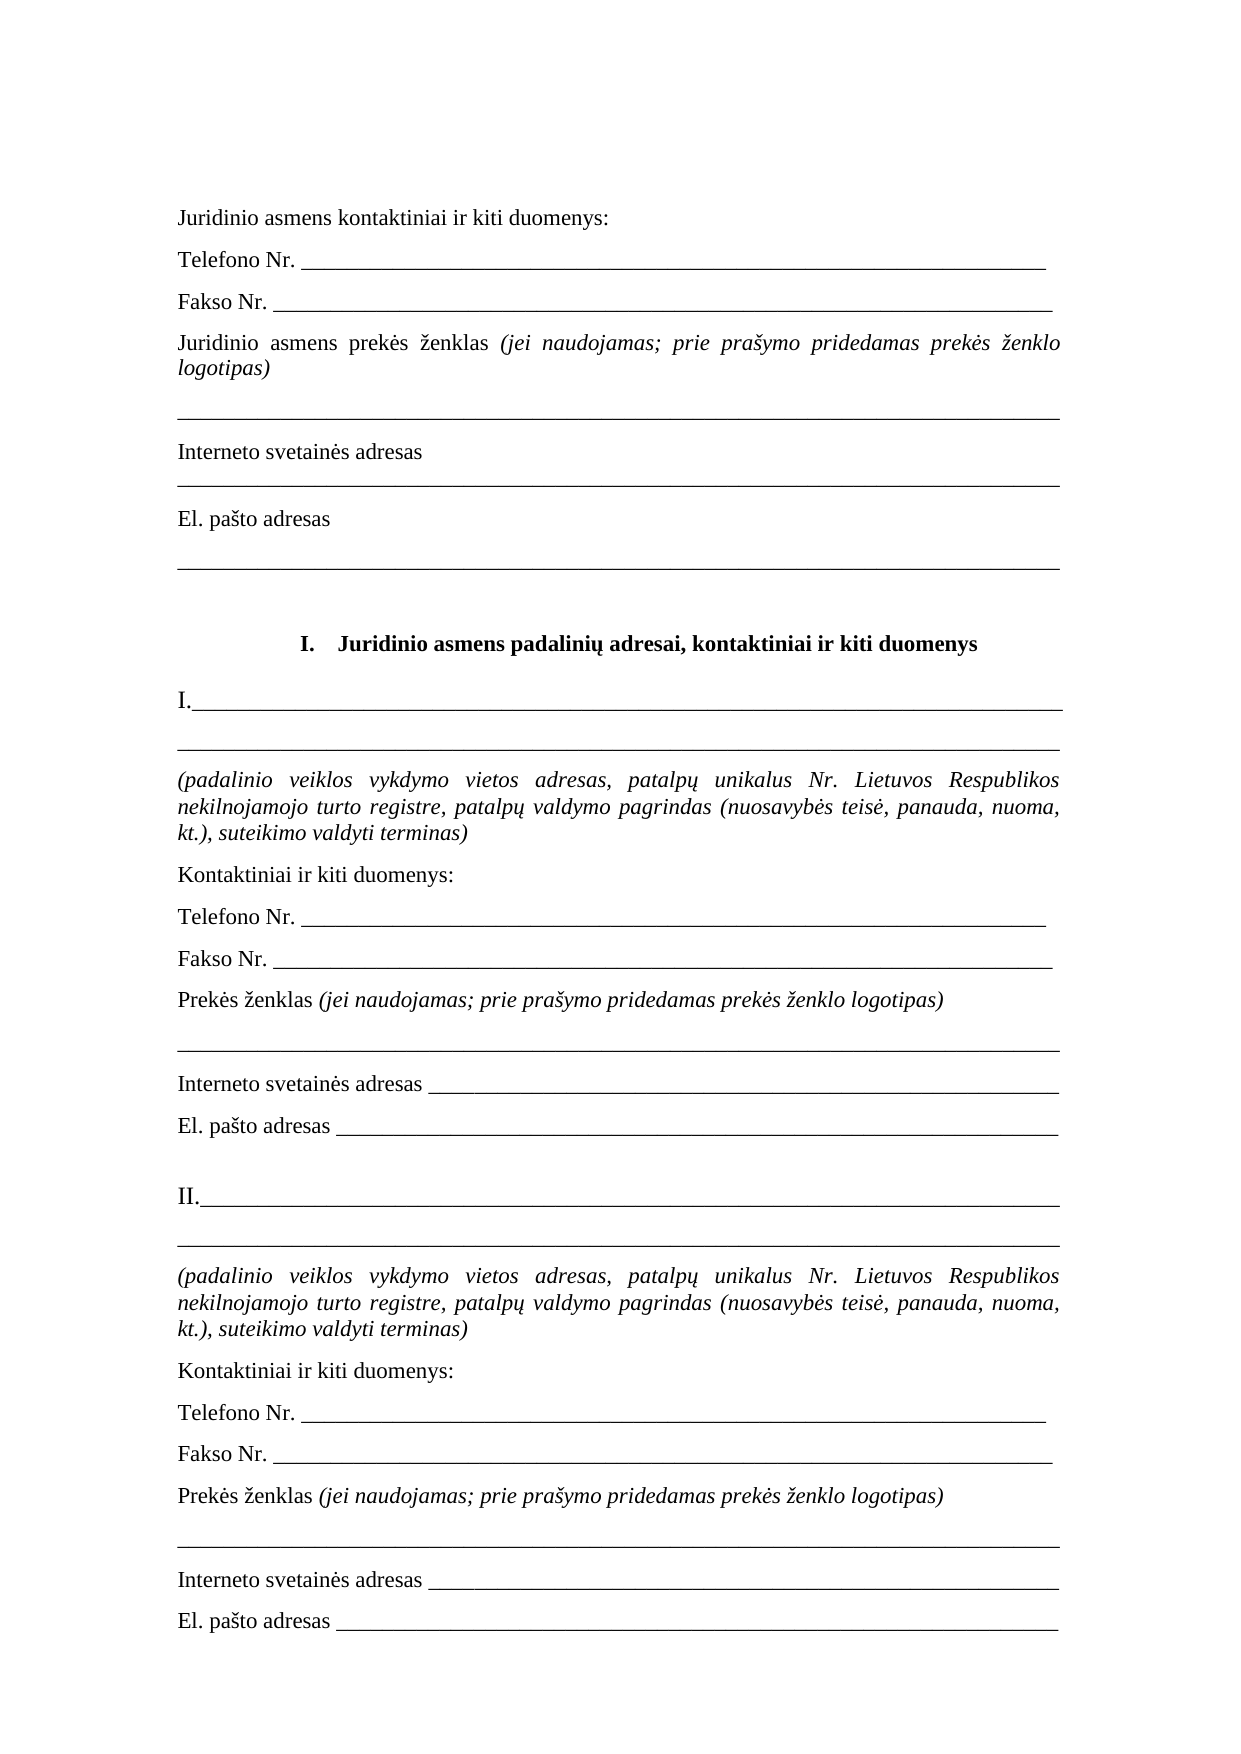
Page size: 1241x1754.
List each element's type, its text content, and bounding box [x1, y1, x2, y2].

text Prekės ženklas (jei naudojamas; prie prašymo pridedamas prekės ženklo logotipas) [177, 1484, 1063, 1509]
text (padalinio veiklos vykdymo vietos adresas, patalpų unikalus Nr. Lietuvos Respublikos nekilnojamojo turto registre, patalpų valdymo pagrindas (nuosavybės teisė, panauda, nuoma, kt.), suteikimo valdyti terminas) [177, 1262, 1063, 1342]
text El. pašto adresas _______________________________________________________________ [177, 1609, 1063, 1634]
text El. pašto adresas _______________________________________________________________ [177, 1113, 1063, 1138]
text II.________________________________________________________________________________________________________________________________________________________ [177, 1181, 1063, 1249]
text (padalinio veiklos vykdymo vietos adresas, patalpų unikalus Nr. Lietuvos Respublikos nekilnojamojo turto registre, patalpų valdymo pagrindas (nuosavybės teisė, panauda, nuoma, kt.), suteikimo valdyti terminas) [177, 767, 1063, 846]
text Juridinio asmens prekės ženklas (jei naudojamas; prie prašymo pridedamas prekės ženklo logotipas) [177, 331, 1063, 381]
text _____________________________________________________________________________ [177, 398, 1063, 423]
text Telefono Nr. _________________________________________________________________ [177, 904, 1063, 929]
text Interneto svetainės adresas _____________________________________________________________________________ [177, 439, 1063, 489]
text Interneto svetainės adresas _______________________________________________________ [177, 1567, 1063, 1592]
text Telefono Nr. _________________________________________________________________ [177, 1400, 1063, 1425]
text Prekės ženklas (jei naudojamas; prie prašymo pridedamas prekės ženklo logotipas) [177, 988, 1063, 1013]
text Interneto svetainės adresas _______________________________________________________ [177, 1071, 1063, 1096]
text Juridinio asmens kontaktiniai ir kiti duomenys: [177, 206, 1063, 231]
text _____________________________________________________________________________ [177, 548, 1063, 573]
text I._________________________________________________________________________________________________________________________________________________________ [177, 685, 1063, 753]
text El. pašto adresas [177, 506, 1063, 531]
text _____________________________________________________________________________ [177, 1525, 1063, 1550]
text I. Juridinio asmens padalinių adresai, kontaktiniai ir kiti duomenys [215, 631, 1063, 656]
text Fakso Nr. ____________________________________________________________________ [177, 1442, 1063, 1467]
text Telefono Nr. _________________________________________________________________ [177, 247, 1063, 272]
text Fakso Nr. ____________________________________________________________________ [177, 946, 1063, 971]
text _____________________________________________________________________________ [177, 1029, 1063, 1054]
text Kontaktiniai ir kiti duomenys: [177, 862, 1063, 887]
text Fakso Nr. ____________________________________________________________________ [177, 289, 1063, 314]
text Kontaktiniai ir kiti duomenys: [177, 1358, 1063, 1383]
